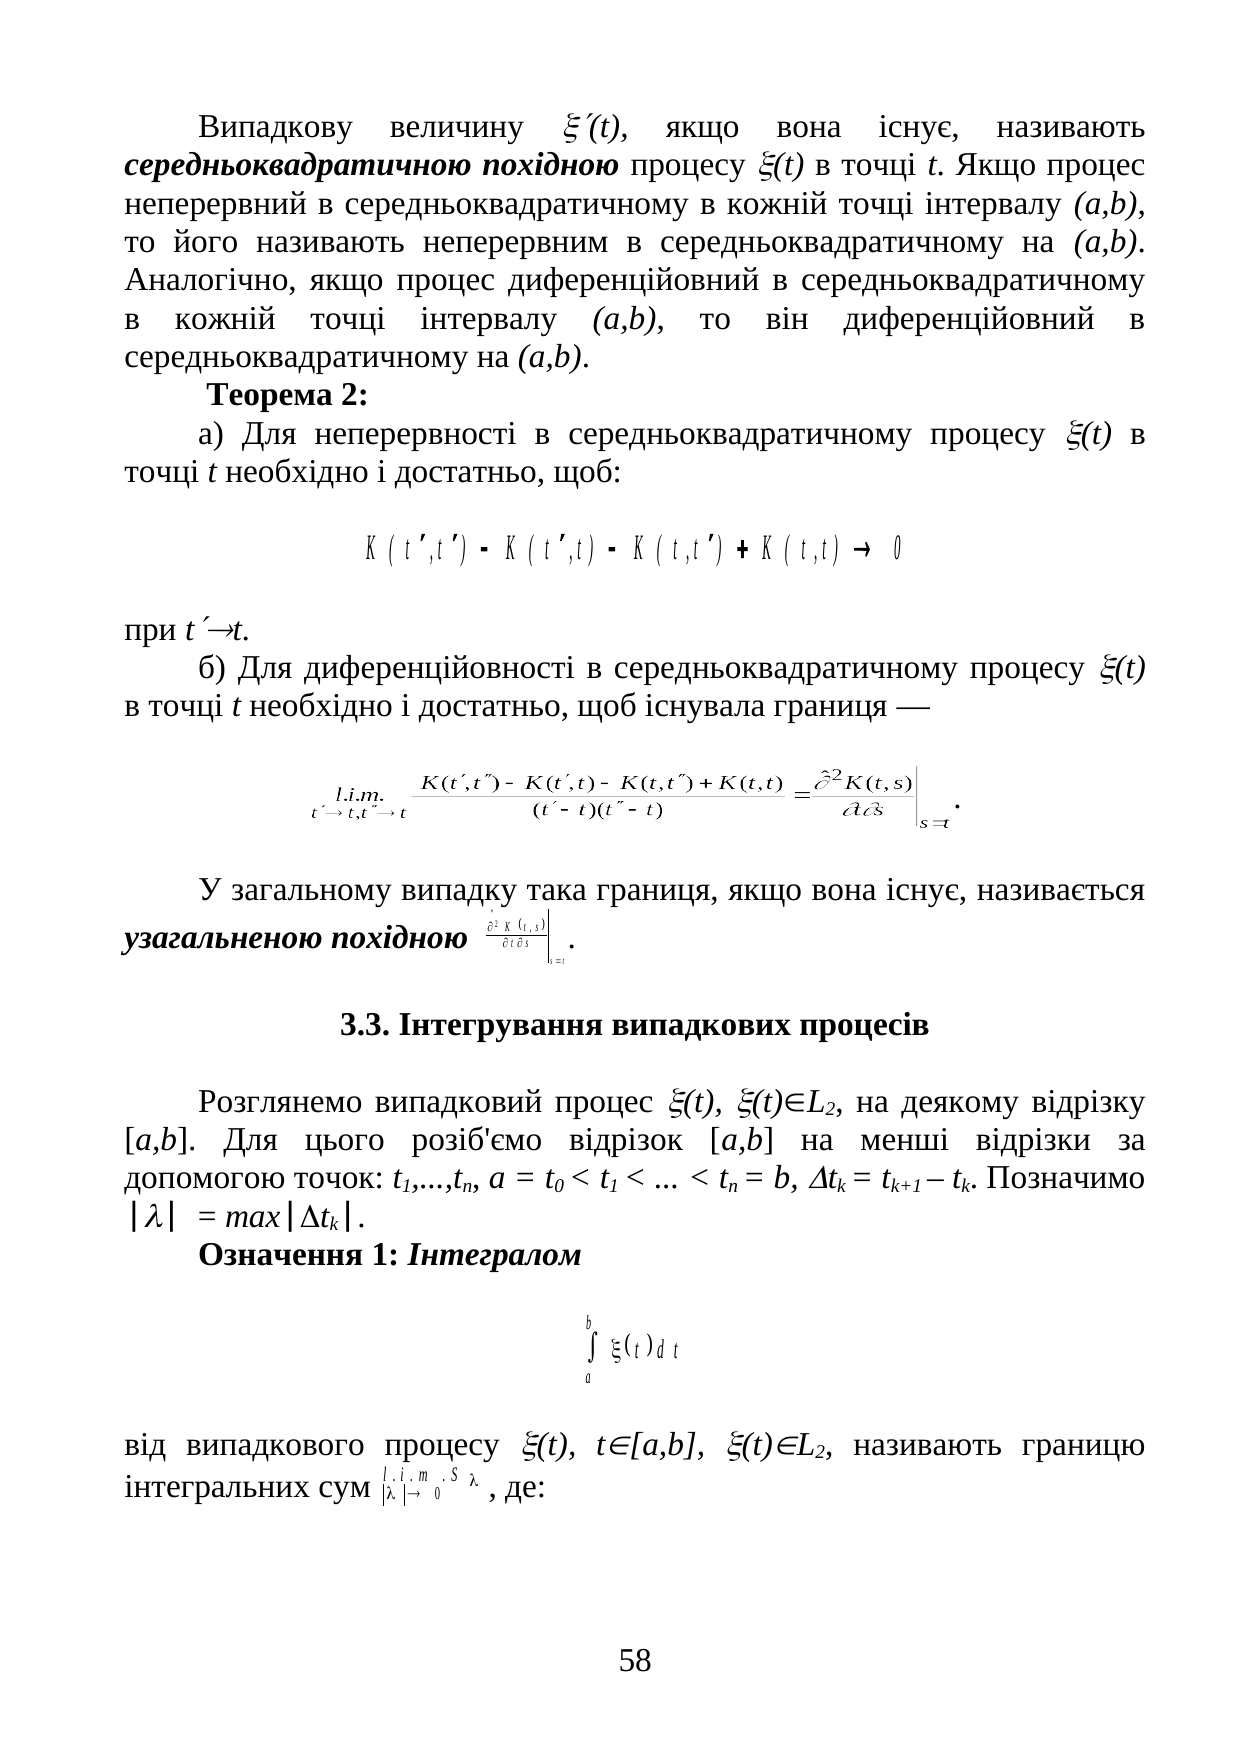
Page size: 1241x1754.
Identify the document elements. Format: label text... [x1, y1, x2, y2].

text Теорема 2: [124, 375, 1146, 413]
text Випадкову величину (t), якщо вона iснує, називають середньоквадратичною похiдною процесу (t) в точцi t. Якщо процес неперервний в середньоквадратичному в кожнiй точцi iнтервалу (а,b), то його називають неперервним в середньоквадратичному на (а,b). Аналогiчно, якщо процес диференцiйовний в середньоквадратичному в кожнiй точцi iнтервалу (а,b), то вiн диференцiйовний в середньоквадратичному на (а,b). [124, 106, 1146, 375]
text . [124, 762, 1146, 831]
text 3.3. Iнтегрування випадкових процесiв [124, 1004, 1146, 1043]
text а) Для неперервностi в середньоквадратичному процесу (t) в точцi t необхiдно i достатньо, щоб: [124, 413, 1146, 490]
text У загальному випадку така границя, якщо вона iснує, називається узагальненою похiдною . [124, 869, 1146, 966]
text б) Для диференцiйовностi в середньоквадратичному процесу (t) в точцi t необхiдно i достатньо, щоб iснувала границя — [124, 647, 1146, 724]
text при tt. [124, 609, 1146, 647]
text Означення 1: Iнтегралом [124, 1234, 1146, 1273]
text Розглянемо випадковий процес (t), (t)L2, на деякому вiдрiзку [а,b]. Для цього розiб'ємо вiдрiзок [а,b] на меншi вiдрiзки за допомогою точок: t1,...,tn, a = t0 < t1 < ... < tn = b, tk = tk+1 – tk. Позначимо = maxtk. [124, 1081, 1146, 1234]
text вiд випадкового процесу (t), t[а,b], (t)L2, називають границю iнтегральних сум , де: [124, 1424, 1146, 1509]
